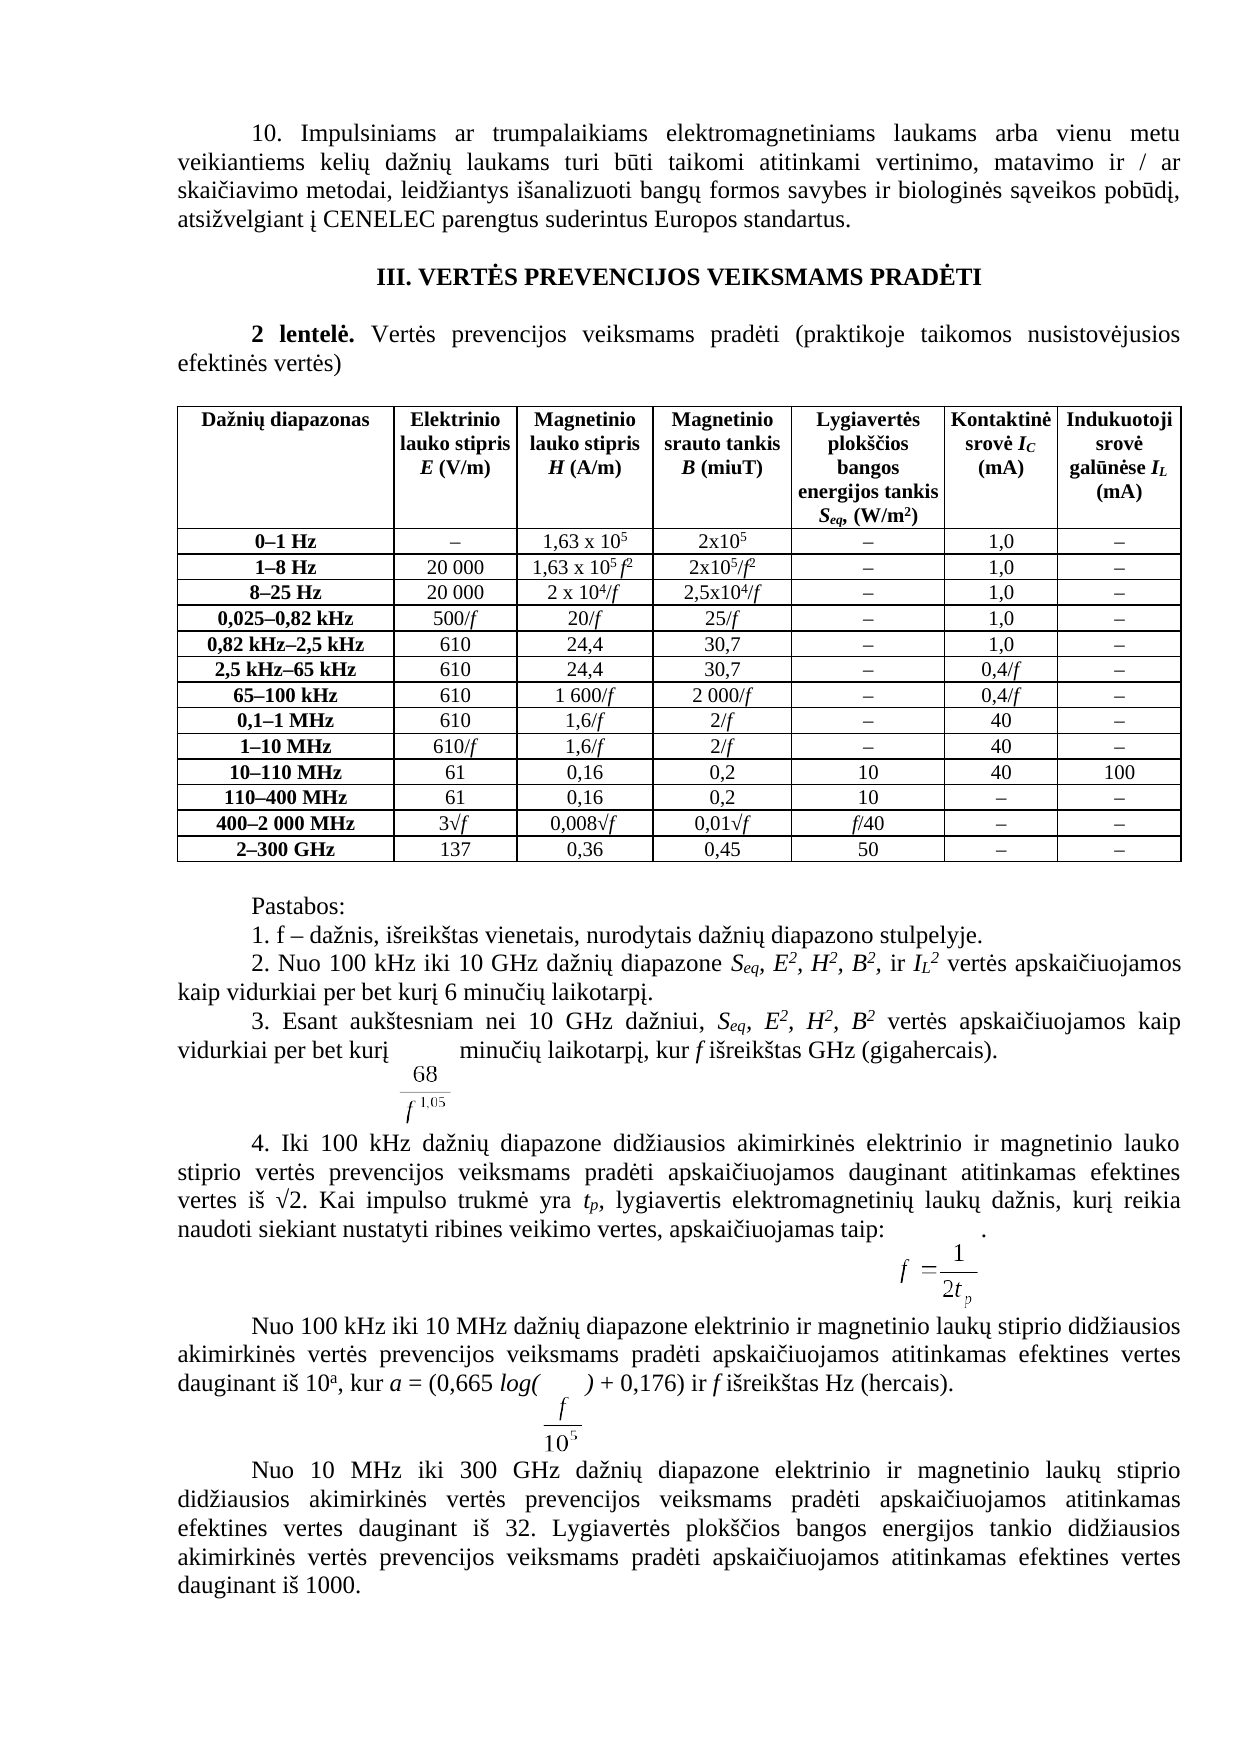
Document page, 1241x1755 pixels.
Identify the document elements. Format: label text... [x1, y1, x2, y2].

table_cell 0,45 [787, 837, 791, 861]
table_cell 0,2 [787, 760, 791, 784]
table_cell 10 [792, 785, 796, 809]
table_cell – [792, 657, 796, 681]
text 2 lentelė. Vertės prevencijos veiksmams pradėti (praktikoje taikomos nusistovėjusios efektinės vertės) [177, 319, 1181, 377]
table_cell – [1058, 708, 1062, 732]
table_cell 10 [792, 760, 796, 784]
table_cell – [940, 529, 944, 553]
table_cell 40 [945, 708, 949, 732]
table_header Elektrinio lauko stipris E (V/m) [395, 407, 516, 527]
table_cell 2/f [787, 708, 791, 732]
table_cell 40 [1053, 734, 1057, 758]
table_cell – [792, 708, 796, 732]
table_cell 1,0 [1053, 632, 1057, 656]
table_cell 1,0 [945, 632, 949, 656]
table_cell – [1058, 632, 1062, 656]
table_cell – [1058, 606, 1062, 630]
table_cell – [792, 683, 796, 707]
text 10. Impulsiniams ar trumpalaikiams elektromagnetiniams laukams arba vienu metu veikiantiems kelių dažnių laukams turi būti taikomi atitinkami vertinimo, matavimo ir / ar skaičiavimo metodai, leidžiantys išanalizuoti bangų formos savybes ir biologinės sąveikos pobūdį, atsižvelgiant į CENELEC parengtus suderintus Europos standartus. [177, 118, 1181, 233]
table_cell 40 [1053, 760, 1057, 784]
table_header Dažnių diapazonas [178, 407, 393, 527]
text 1. f – dažnis, išreikštas vienetais, nurodytais dažnių diapazono stulpelyje. [177, 920, 1181, 948]
table_cell – [940, 708, 944, 732]
table_cell – [940, 734, 944, 758]
text 2. Nuo 100 kHz iki 10 GHz dažnių diapazone Seq, E2, H2, B2, ir IL2 vertės apskaičiuojamos kaip vidurkiai per bet kurį 6 minučių laikotarpį. [177, 948, 1181, 1006]
table_cell – [940, 555, 944, 579]
table_cell – [792, 734, 796, 758]
table_cell 2/f [787, 734, 791, 758]
table_cell 1,0 [1053, 606, 1057, 630]
table_cell – [945, 811, 949, 835]
table_header Magnetinio srauto tankis B (miuT) [654, 407, 791, 527]
table_cell – [792, 580, 796, 604]
table_cell – [945, 785, 949, 809]
table_cell – [1058, 683, 1062, 707]
table_cell – [940, 606, 944, 630]
table_cell 40 [1053, 708, 1057, 732]
table_header Magnetinio lauko stipris H (A/m) [518, 407, 652, 527]
table_cell – [940, 683, 944, 707]
table_cell 10 [940, 760, 944, 784]
table_cell – [1053, 837, 1057, 861]
table_cell 30,7 [787, 657, 791, 681]
table_cell – [792, 606, 796, 630]
table_header Kontaktinė srovė IC (mA) [945, 407, 1057, 527]
table_cell – [940, 580, 944, 604]
table_cell 50 [940, 837, 944, 861]
table_cell 0,2 [787, 785, 791, 809]
table_cell 40 [945, 734, 949, 758]
table_cell – [1058, 657, 1062, 681]
table_cell – [1058, 734, 1062, 758]
table_cell – [792, 555, 796, 579]
table_cell – [792, 632, 796, 656]
table_cell – [940, 632, 944, 656]
table_cell f/40 [940, 811, 944, 835]
table_header Indukuotoji srovė galūnėse IL (mA) [1058, 407, 1180, 527]
table_cell 1,0 [945, 555, 949, 579]
table_cell 10 [940, 785, 944, 809]
table_cell – [940, 657, 944, 681]
table_cell – [1053, 811, 1057, 835]
text III. VERTĖS PREVENCIJOS VEIKSMAMS PRADĖTI [177, 262, 1181, 291]
table_cell 1,0 [945, 606, 949, 630]
table_cell 25/f [787, 606, 791, 630]
text 3. Esant aukštesniam nei 10 GHz dažniui, Seq, E2, H2, B2 vertės apskaičiuojamos kaip vidurkiai per bet kurį minučių laikotarpį, kur f išreikštas GHz (gigahercais). [177, 1006, 1181, 1128]
table_cell – [1058, 785, 1062, 809]
table_cell – [1058, 555, 1062, 579]
table_cell – [792, 529, 796, 553]
table_cell – [1058, 811, 1062, 835]
table_cell 1,0 [1053, 580, 1057, 604]
table_cell 1,0 [945, 529, 949, 553]
table_cell – [1058, 529, 1062, 553]
table_cell 1,0 [1053, 529, 1057, 553]
table_cell 40 [945, 760, 949, 784]
table_cell 100 [1058, 760, 1062, 784]
text Nuo 100 kHz iki 10 MHz dažnių diapazone elektrinio ir magnetinio laukų stiprio didžiausios akimirkinės vertės prevencijos veiksmams pradėti apskaičiuojamos atitinkamas efektines vertes dauginant iš 10a, kur a = (0,665 log() + 0,176) ir f išreikštas Hz (hercais). [177, 1311, 1181, 1456]
table_cell 1,0 [1053, 555, 1057, 579]
table_cell 1,0 [945, 580, 949, 604]
table_cell – [945, 837, 949, 861]
table_cell 30,7 [787, 632, 791, 656]
text 4. Iki 100 kHz dažnių diapazone didžiausios akimirkinės elektrinio ir magnetinio lauko stiprio vertės prevencijos veiksmams pradėti apskaičiuojamos dauginant atitinkamas efektines vertes iš √2. Kai impulso trukmė yra tp, lygiavertis elektromagnetinių laukų dažnis, kurį reikia naudoti siekiant nustatyti ribines veikimo vertes, apskaičiuojamas taip: . [177, 1128, 1181, 1311]
table_cell – [1053, 785, 1057, 809]
table_cell 50 [792, 837, 796, 861]
table_cell – [1058, 580, 1062, 604]
table_cell – [1058, 837, 1062, 861]
table_cell f/40 [792, 811, 796, 835]
text Nuo 10 MHz iki 300 GHz dažnių diapazone elektrinio ir magnetinio laukų stiprio didžiausios akimirkinės vertės prevencijos veiksmams pradėti apskaičiuojamos atitinkamas efektines vertes dauginant iš 32. Lygiavertės plokščios bangos energijos tankio didžiausios akimirkinės vertės prevencijos veiksmams pradėti apskaičiuojamos atitinkamas efektines vertes dauginant iš 1000. [177, 1456, 1181, 1599]
text Pastabos: [177, 891, 1181, 920]
